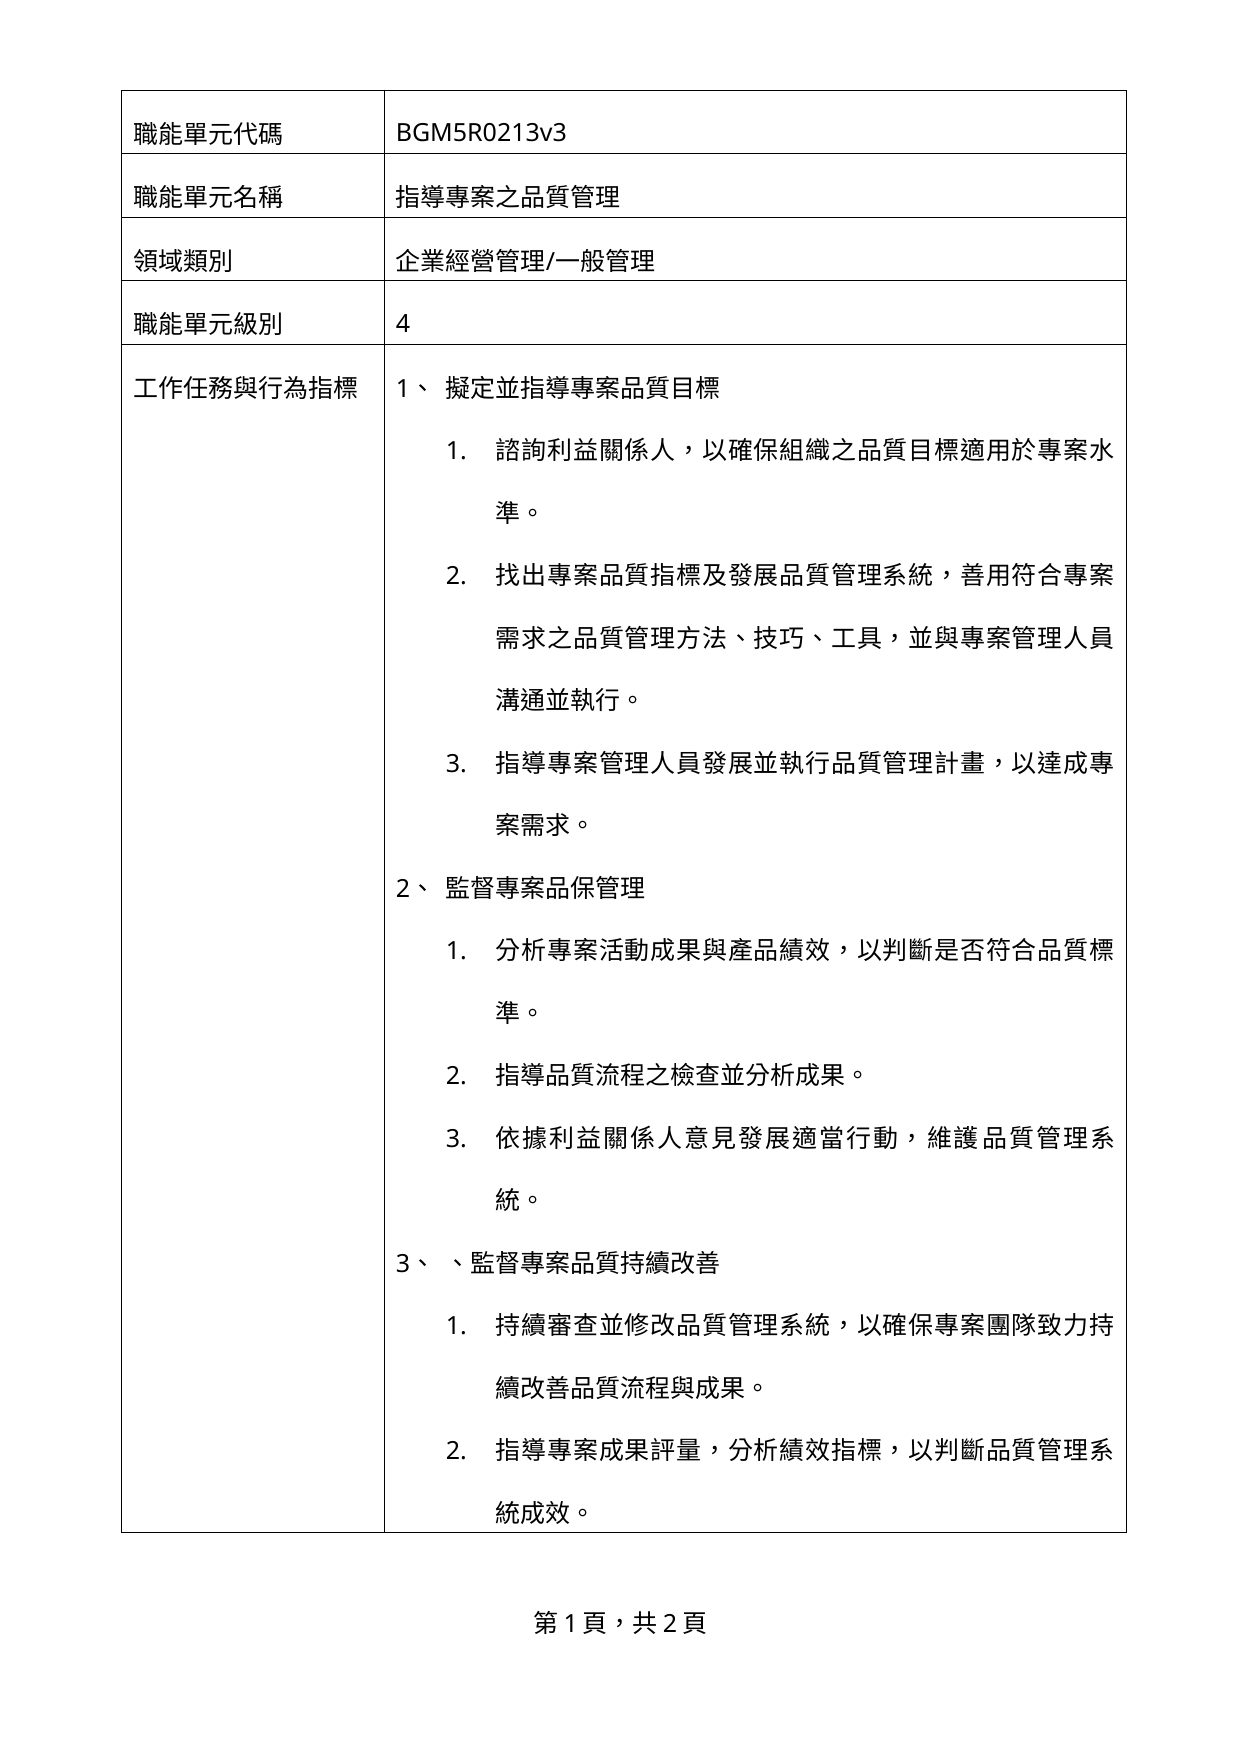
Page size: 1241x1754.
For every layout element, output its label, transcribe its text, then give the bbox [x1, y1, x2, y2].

table_header BGM5R0213v3 [385, 91, 1126, 153]
table_cell 領域類別 [122, 218, 384, 280]
table_cell 職能單元級別 [122, 281, 384, 344]
table_cell 企業經營管理/一般管理 [385, 218, 1126, 280]
table_header 職能單元代碼 [122, 91, 384, 153]
table_cell 4 [385, 281, 1126, 344]
table_cell 擬定並指導專案品質目標 諮詢利益關係人，以確保組織之品質目標適用於專案水準。 找出專案品質指標及發展品質管理系統，善用符合專案需求之品質管理方法、技巧、工具，並與專案管理人員溝通並執行。 指導專案管理人員發展並執行品質管理計畫，以達成專案需求。 監督專案品保管理 分析專案活動成果與產品績效，以判斷是否符合品質標準。 指導品質流程之檢查並分析成果。 依據利益關係人意見發展適當行動，維護品質管理系統。 、監督專案品質持續改善 持續審查並修改品質管理系統，以確保專案團隊致力持續改善品質流程與成果。 指導專案成果評量，分析績效指標，以判斷品質管理系統成效。 運用品質改善經驗於專案發展，完成知識管理作業程序，以應用於未來專案執行。 [385, 345, 1126, 1532]
table_cell 指導專案之品質管理 [385, 154, 1126, 217]
table_cell 工作任務與行為指標 [122, 345, 384, 1532]
table_cell 職能單元名稱 [122, 154, 384, 217]
